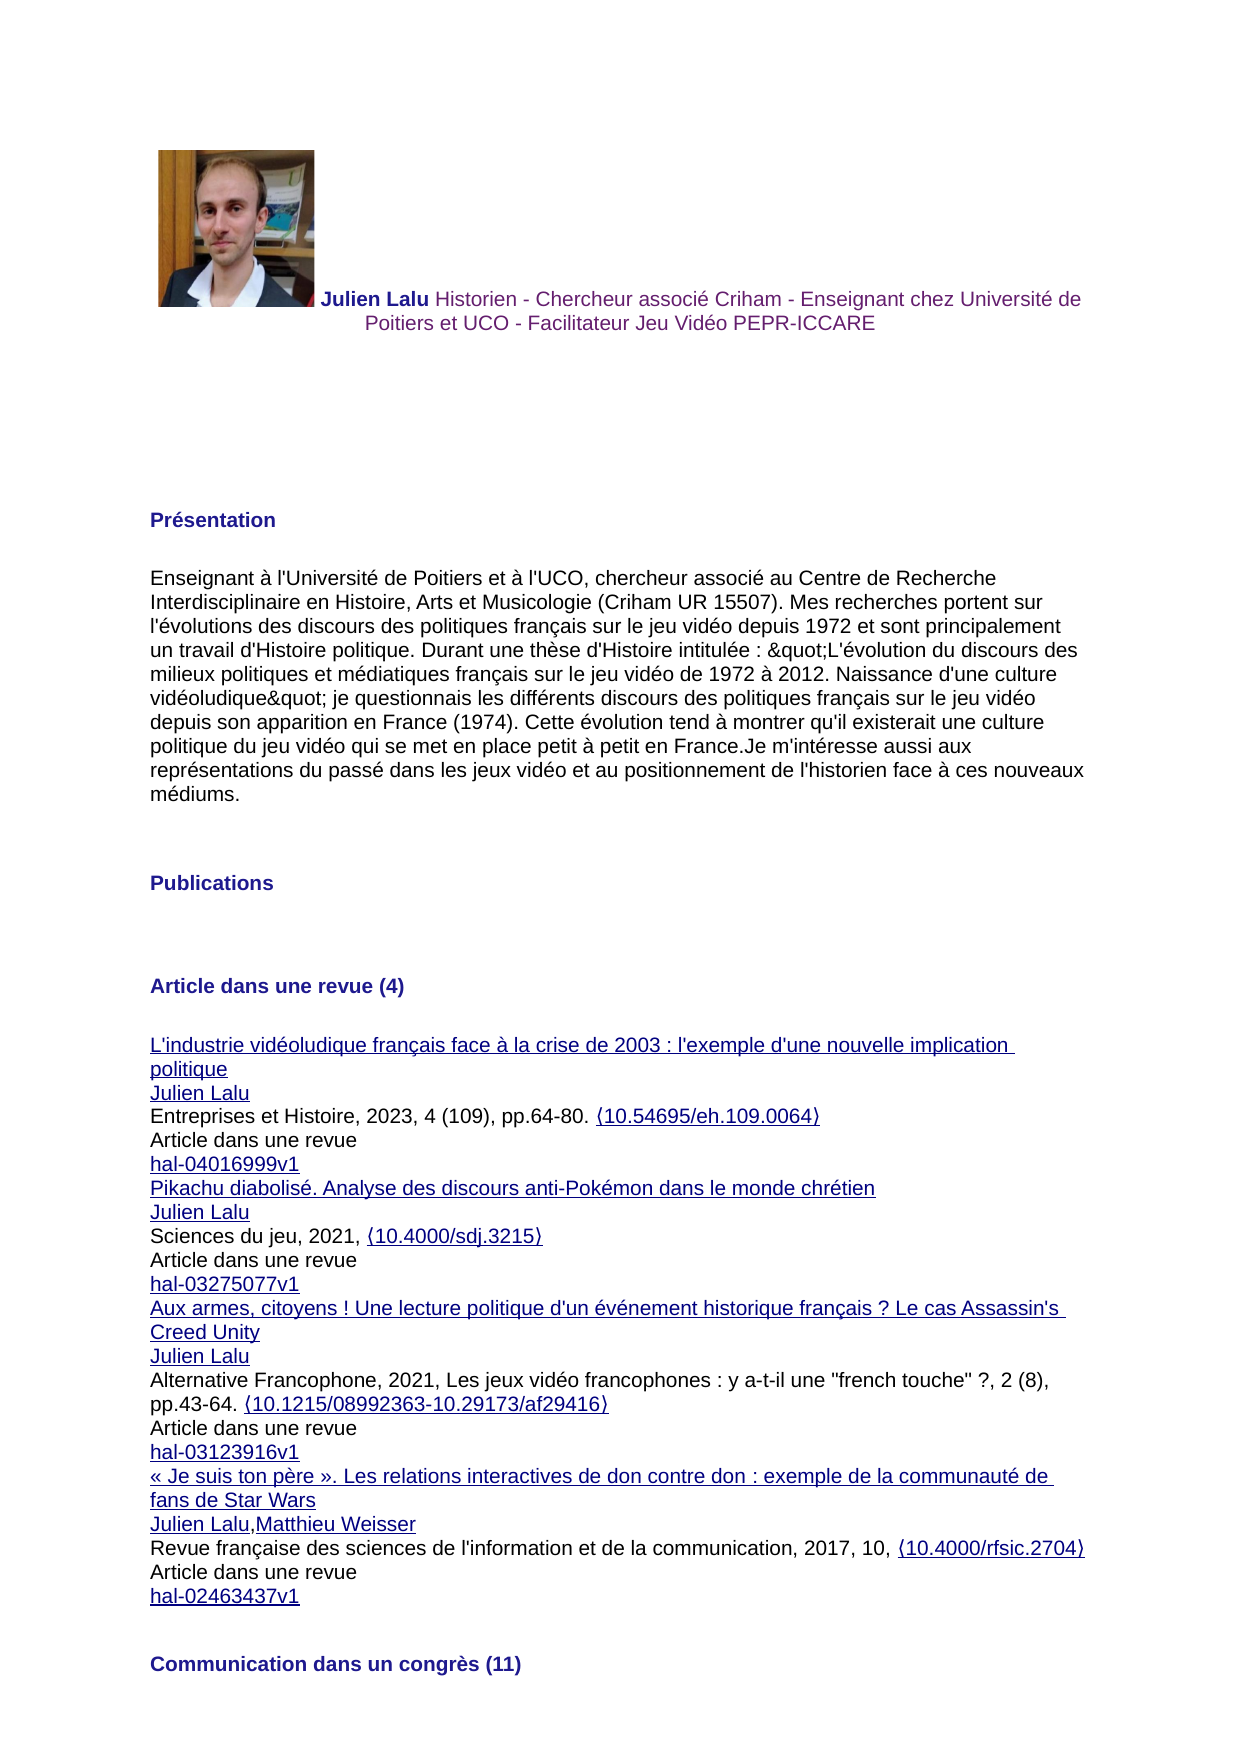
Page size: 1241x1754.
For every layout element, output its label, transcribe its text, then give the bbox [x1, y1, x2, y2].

text Enseignant à l'Université de Poitiers et à l'UCO, chercheur associé au Centre de Recherche Interdisciplinaire en Histoire, Arts et Musicologie (Criham UR 15507). Mes recherches portent sur l'évolutions des discours des politiques français sur le jeu vidéo depuis 1972 et sont principalement un travail d'Histoire politique. Durant une thèse d'Histoire intitulée : &quot;L'évolution du discours des milieux politiques et médiatiques français sur le jeu vidéo de 1972 à 2012. Naissance d'une culture vidéoludique&quot; je questionnais les différents discours des politiques français sur le jeu vidéo depuis son apparition en France (1974). Cette évolution tend à montrer qu'il existerait une culture politique du jeu vidéo qui se met en place petit à petit en France.Je m'intéresse aussi aux représentations du passé dans les jeux vidéo et au positionnement de l'historien face à ces nouveaux médiums. [150, 566, 1090, 805]
subtitle Publications [150, 871, 1090, 895]
subtitle Communication dans un congrès (11) [150, 1652, 1090, 1676]
table_cell « Je suis ton père ». Les relations interactives de don contre don : exemple de la communauté de fans de Star Wars Julien Lalu,Matthieu Weisser Revue française des sciences de l'information et de la communication, 2017, 10, ⟨10.4000/rfsic.2704⟩ Article dans une revue hal-02463437v1 [150, 1464, 1090, 1607]
subtitle Julien Lalu Historien - Chercheur associé Criham - Enseignant chez Université de Poitiers et UCO - Facilitateur Jeu Vidéo PEPR-ICCARE [150, 150, 1090, 334]
table_cell Pikachu diabolisé. Analyse des discours anti-Pokémon dans le monde chrétien Julien Lalu Sciences du jeu, 2021, ⟨10.4000/sdj.3215⟩ Article dans une revue hal-03275077v1 [150, 1176, 1090, 1296]
subtitle Présentation [150, 507, 1090, 531]
picture [158, 150, 315, 307]
table_cell Aux armes, citoyens ! Une lecture politique d'un événement historique français ? Le cas Assassin's Creed Unity Julien Lalu Alternative Francophone, 2021, Les jeux vidéo francophones : y a-t-il une "french touche" ?, 2 (8), pp.43-64. ⟨10.1215/08992363-10.29173/af29416⟩ Article dans une revue hal-03123916v1 [150, 1296, 1090, 1464]
subtitle Article dans une revue (4) [150, 974, 1090, 998]
table_header L'industrie vidéoludique français face à la crise de 2003 : l'exemple d'une nouvelle implication politique Julien Lalu Entreprises et Histoire, 2023, 4 (109), pp.64-80. ⟨10.54695/eh.109.0064⟩ Article dans une revue hal-04016999v1 [150, 1033, 1090, 1176]
